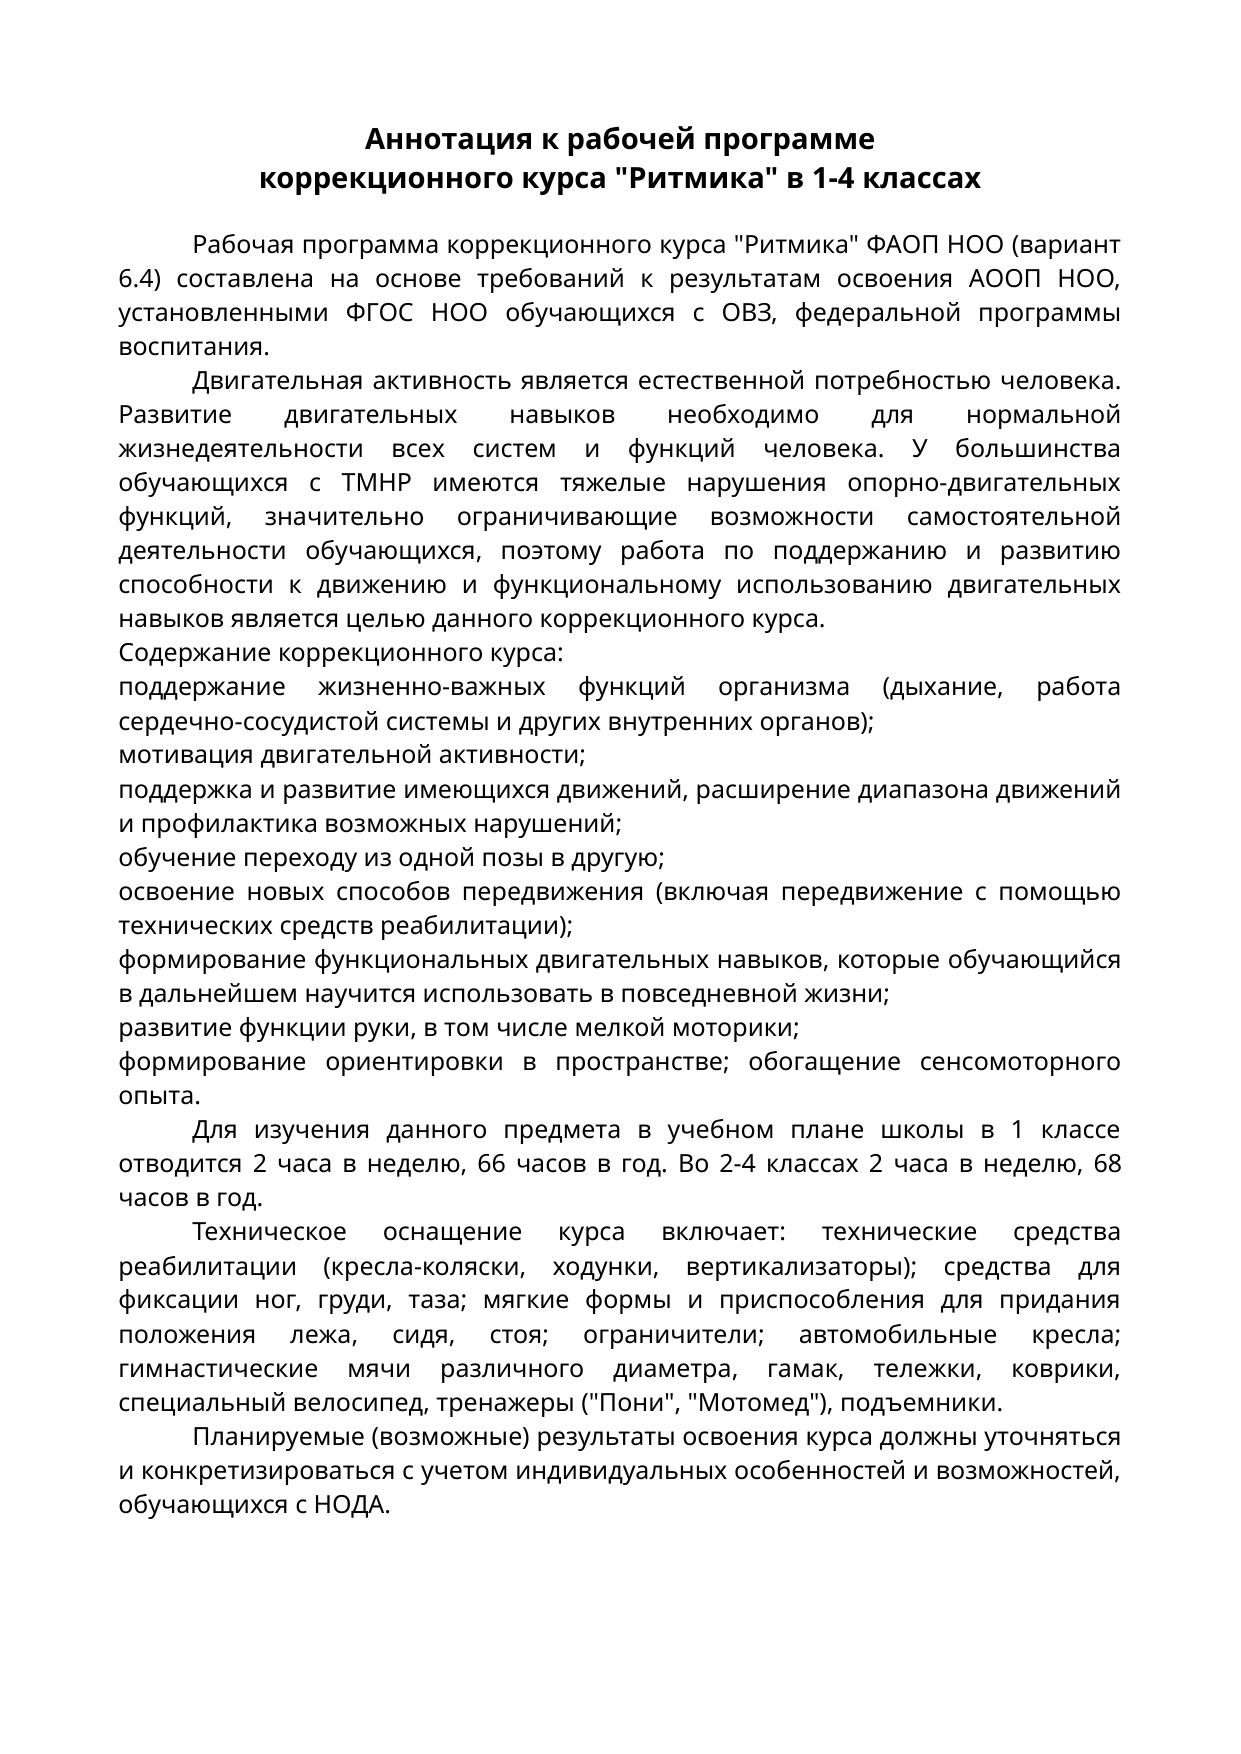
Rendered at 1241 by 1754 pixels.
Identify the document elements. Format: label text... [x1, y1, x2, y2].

text Планируемые (возможные) результаты освоения курса должны уточняться и конкретизироваться с учетом индивидуальных особенностей и возможностей, обучающихся с НОДА. [118, 1418, 1122, 1521]
text формирование функциональных двигательных навыков, которые обучающийся в дальнейшем научится использовать в повседневной жизни; [118, 942, 1122, 1010]
text Аннотация к рабочей программе [118, 118, 1122, 158]
text формирование ориентировки в пространстве; обогащение сенсомоторного опыта. [118, 1044, 1122, 1112]
text Содержание коррекционного курса: [118, 635, 1122, 669]
text поддержание жизненно-важных функций организма (дыхание, работа сердечно-сосудистой системы и других внутренних органов); [118, 669, 1122, 737]
text Двигательная активность является естественной потребностью человека. Развитие двигательных навыков необходимо для нормальной жизнедеятельности всех систем и функций человека. У большинства обучающихся с ТМНР имеются тяжелые нарушения опорно-двигательных функций, значительно ограничивающие возможности самостоятельной деятельности обучающихся, поэтому работа по поддержанию и развитию способности к движению и функциональному использованию двигательных навыков является целью данного коррекционного курса. [118, 362, 1122, 635]
text Техническое оснащение курса включает: технические средства реабилитации (кресла-коляски, ходунки, вертикализаторы); средства для фиксации ног, груди, таза; мягкие формы и приспособления для придания положения лежа, сидя, стоя; ограничители; автомобильные кресла; гимнастические мячи различного диаметра, гамак, тележки, коврики, специальный велосипед, тренажеры ("Пони", "Мотомед"), подъемники. [118, 1214, 1122, 1418]
text развитие функции руки, в том числе мелкой моторики; [118, 1010, 1122, 1044]
text обучение переходу из одной позы в другую; [118, 839, 1122, 873]
text освоение новых способов передвижения (включая передвижение с помощью технических средств реабилитации); [118, 873, 1122, 942]
text Для изучения данного предмета в учебном плане школы в 1 классе отводится 2 часа в неделю, 66 часов в год. Во 2-4 классах 2 часа в неделю, 68 часов в год. [118, 1112, 1122, 1214]
text поддержка и развитие имеющихся движений, расширение диапазона движений и профилактика возможных нарушений; [118, 771, 1122, 839]
text мотивация двигательной активности; [118, 737, 1122, 771]
text коррекционного курса "Ритмика" в 1-4 классах [118, 158, 1122, 197]
text Рабочая программа коррекционного курса "Ритмика" ФАОП НОО (вариант 6.4) составлена на основе требований к результатам освоения АООП НОО, установленными ФГОС НОО обучающихся с ОВЗ, федеральной программы воспитания. [118, 226, 1122, 362]
